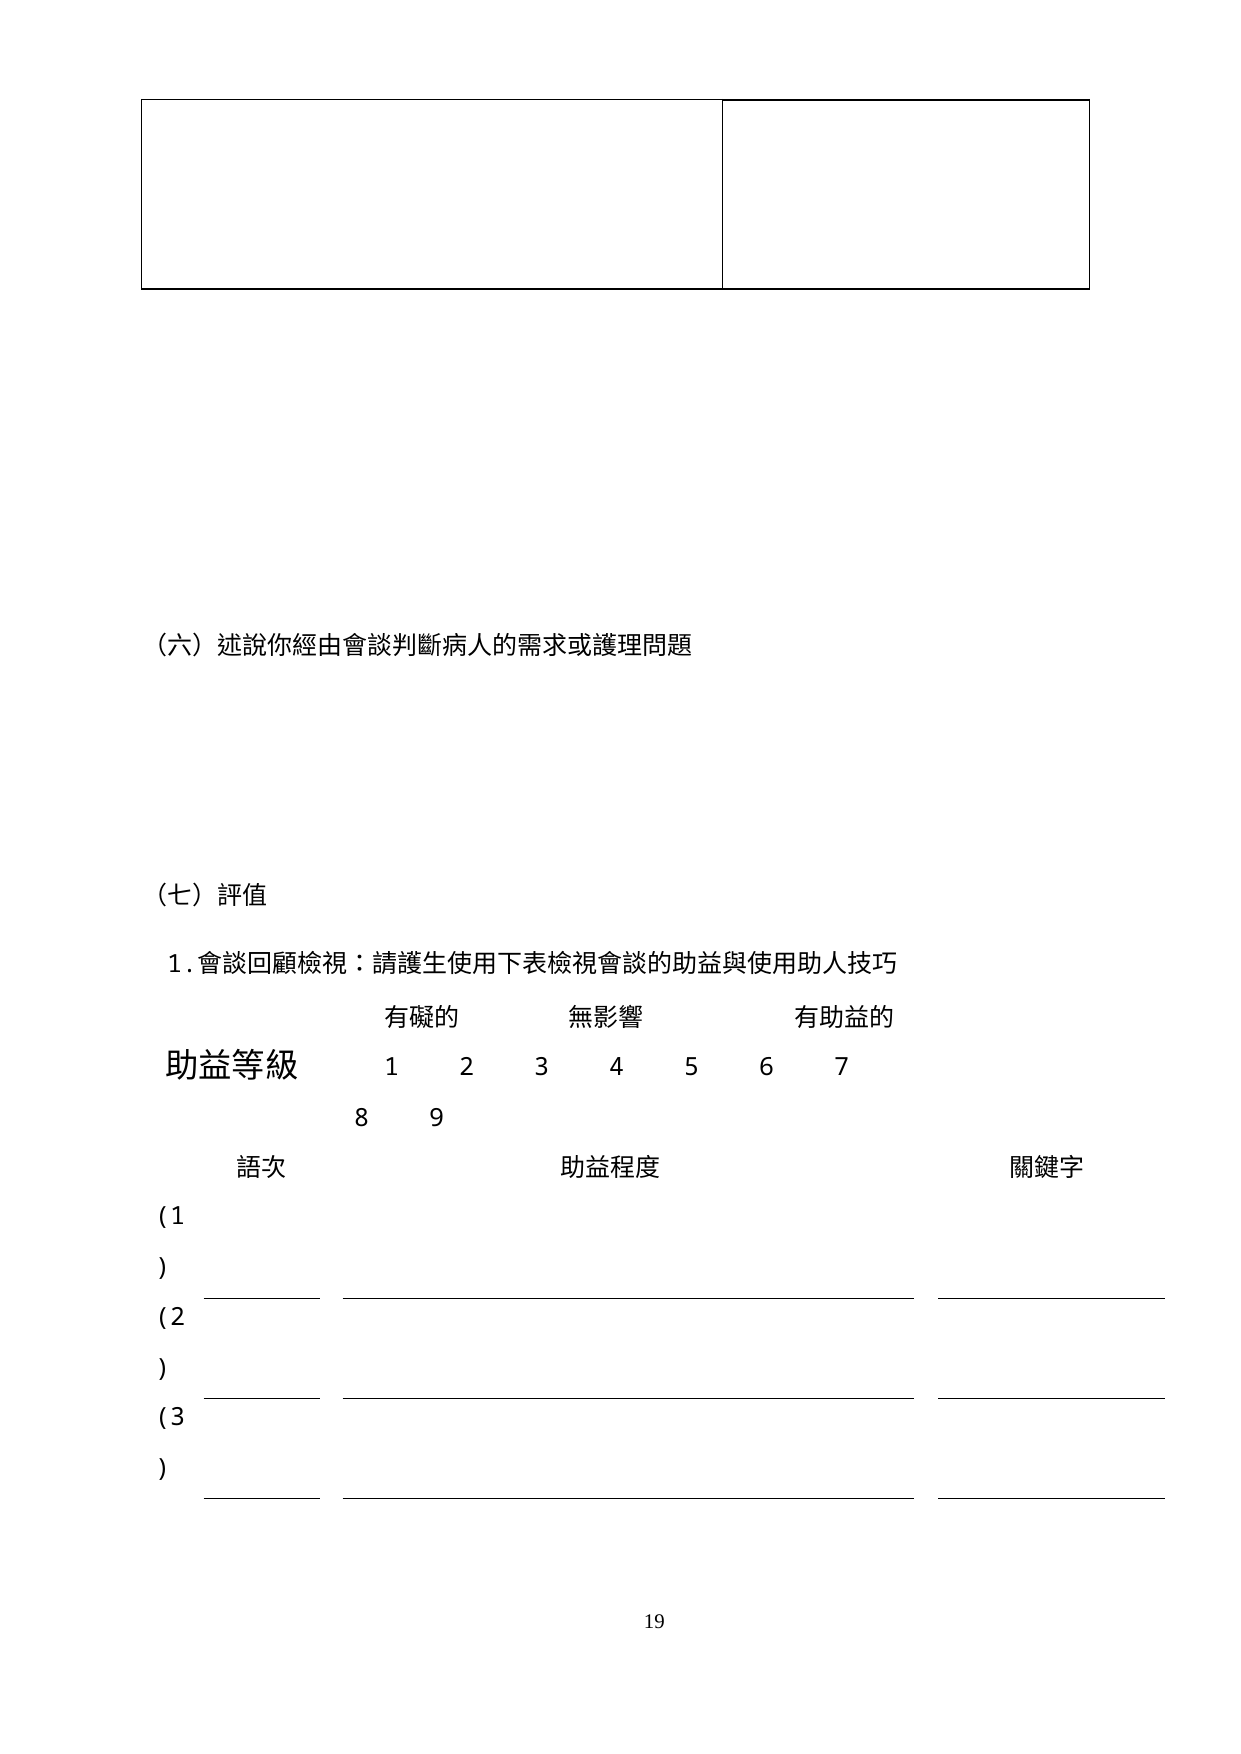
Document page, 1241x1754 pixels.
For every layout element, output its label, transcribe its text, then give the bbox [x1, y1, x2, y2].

table_cell [343, 1399, 527, 1498]
table_header [914, 998, 938, 1048]
table_header [320, 998, 343, 1048]
table_cell [708, 1299, 914, 1398]
table_cell [204, 1399, 319, 1498]
table_cell [320, 1298, 343, 1398]
table_cell [938, 1399, 1165, 1498]
table_cell [527, 1198, 708, 1297]
table_cell [142, 100, 722, 288]
table_cell [708, 1198, 914, 1297]
table_cell [938, 1198, 1165, 1297]
table_cell (1) [144, 1198, 203, 1297]
table_cell [343, 1198, 527, 1297]
table_cell [914, 1298, 938, 1398]
table_header 助益等級 [144, 998, 319, 1147]
table_cell [527, 1399, 708, 1498]
table_header 無影響 [527, 998, 708, 1048]
table_cell [708, 1399, 914, 1498]
table_cell [938, 1299, 1165, 1398]
text （六）述說你經由會談判斷病人的需求或護理問題 [142, 602, 1167, 664]
table_cell [914, 1048, 938, 1147]
table_cell 關鍵字 [938, 1148, 1165, 1198]
table_cell [320, 1048, 343, 1147]
table_cell [343, 1299, 527, 1398]
table_cell [320, 1198, 343, 1297]
table_cell [144, 1148, 203, 1198]
table_cell [204, 1198, 319, 1297]
text （七）評值 [142, 852, 1167, 914]
table_cell (2) [144, 1298, 203, 1398]
table_cell [914, 1198, 938, 1297]
table_cell [204, 1299, 319, 1398]
table_header 有助益的 [708, 998, 914, 1048]
text 1.會談回顧檢視：請護生使用下表檢視會談的助益與使用助人技巧 [167, 943, 1167, 979]
table_cell [320, 1398, 343, 1498]
table_header 有礙的 [343, 998, 527, 1048]
table_cell [914, 1148, 938, 1198]
table_cell (3) [144, 1398, 203, 1498]
table_cell 1 2 3 4 5 6 7 8 9 [343, 1048, 914, 1147]
table_cell [320, 1148, 343, 1198]
table_cell [527, 1299, 708, 1398]
table_cell [723, 101, 1089, 288]
table_cell [914, 1398, 938, 1498]
table_cell 助益程度 [343, 1148, 914, 1198]
table_header [938, 998, 1165, 1048]
table_cell [938, 1048, 1165, 1147]
table_cell 語次 [204, 1148, 319, 1198]
